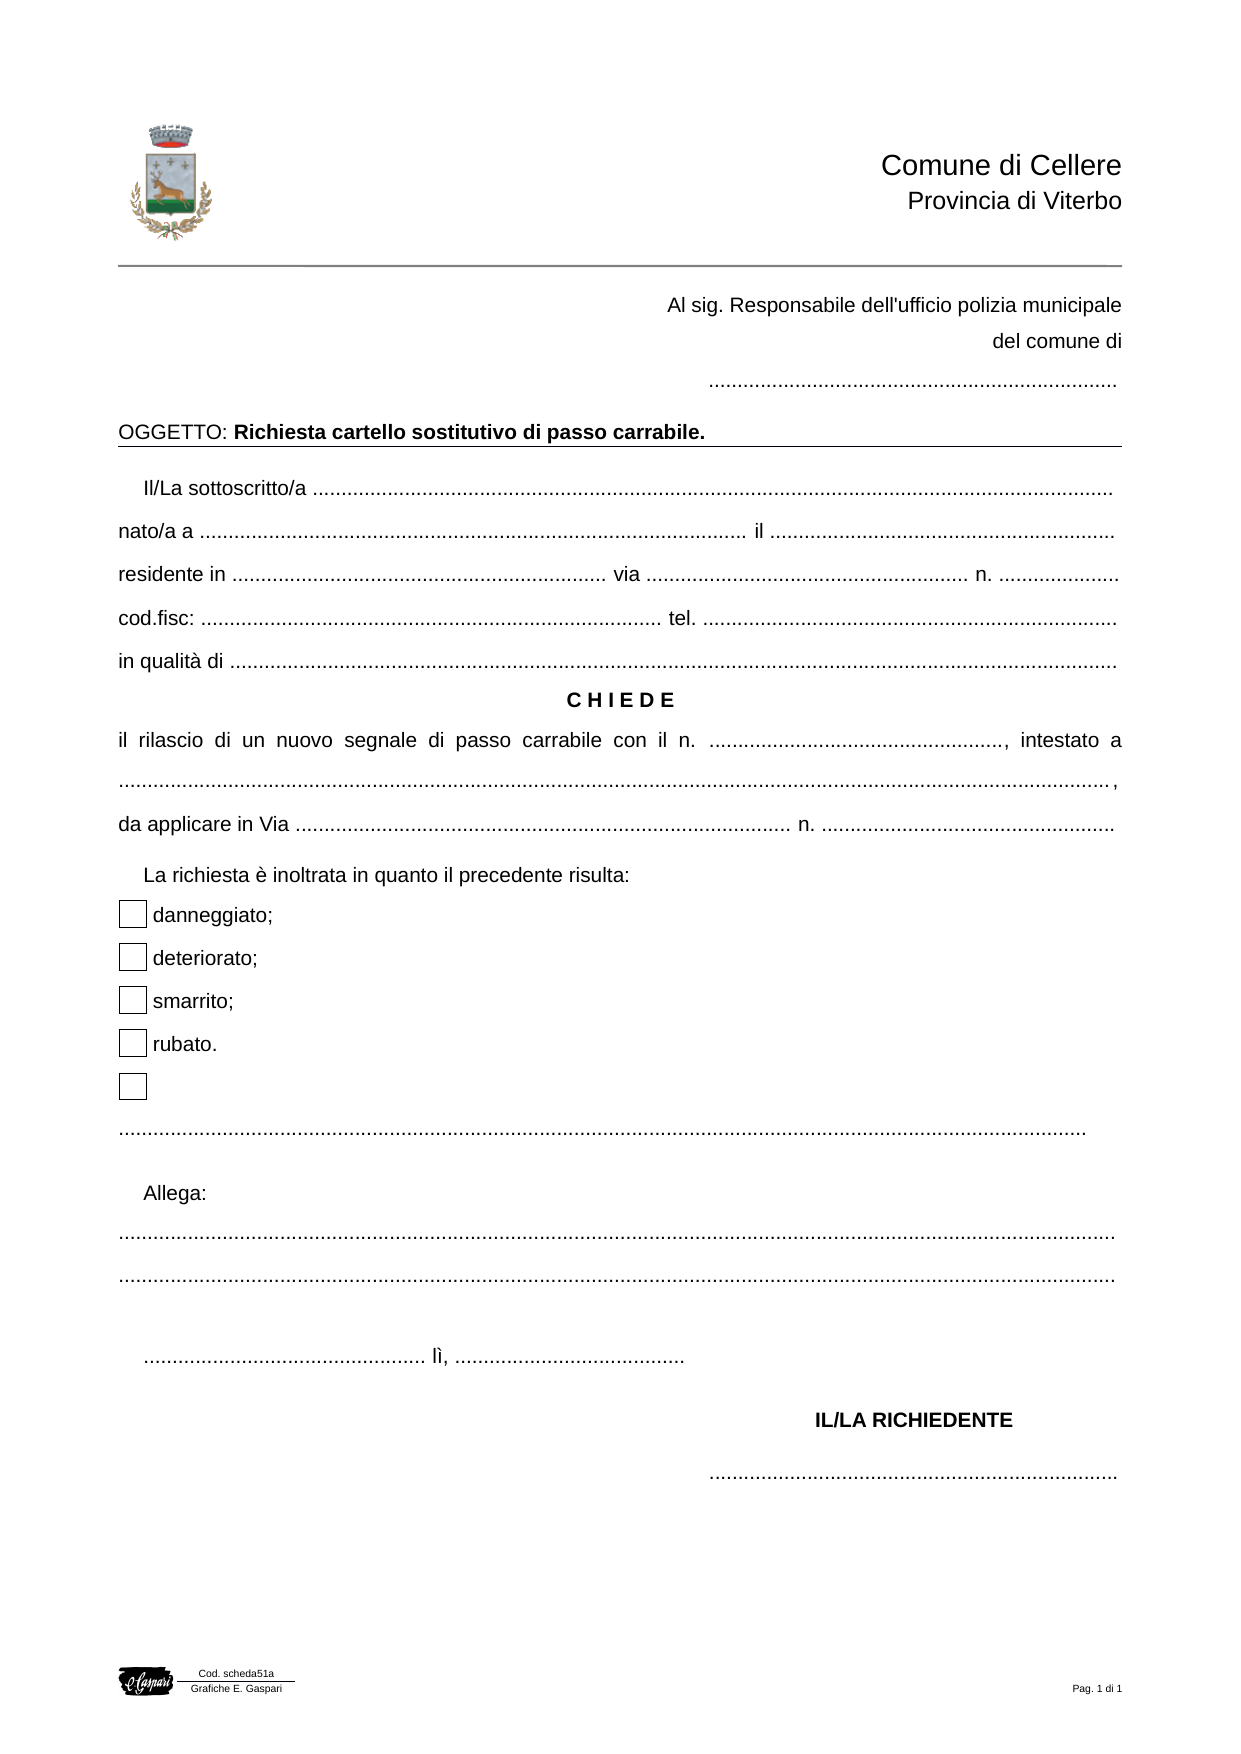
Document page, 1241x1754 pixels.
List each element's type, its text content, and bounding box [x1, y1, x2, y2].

text Provincia di Viterbo [224, 186, 1122, 215]
text deteriorato; [118, 942, 1122, 971]
text Il/La sottoscritto/a ........................................................................................................................................... [118, 472, 1122, 501]
text cod.fisc: ................................................................................ tel. ........................................................................ [118, 602, 1122, 630]
picture [122, 117, 224, 248]
text IL/LA RICHIEDENTE [706, 1408, 1122, 1432]
text da applicare in Via ...................................................................................... n. ................................................... [118, 808, 1122, 836]
text Comune di Cellere [224, 148, 1122, 181]
text ................................................. lì, ........................................ [143, 1340, 1122, 1369]
text Al sig. Responsabile dell'ufficio polizia municipale del comune di [531, 293, 1122, 352]
text ....................................................................... [708, 364, 1122, 393]
text La richiesta è inoltrata in quanto il precedente risulta: [118, 863, 1122, 887]
text OGGETTO: Richiesta cartello sostitutivo di passo carrabile. [118, 420, 1122, 446]
text Allega: [118, 1181, 1122, 1204]
text residente in ................................................................. via ........................................................ n. ..................... [118, 558, 1122, 587]
text ............................................................................................................................................................................. [118, 1216, 1122, 1245]
text il rilascio di un nuovo segnale di passo carrabile con il n. ..................................................., intestato a ............................................................................................................................................................................, [118, 724, 1122, 793]
picture [118, 1666, 174, 1696]
text ........................................................................................................................................................................ [118, 1072, 1122, 1141]
text nato/a a ............................................................................................... il ............................................................ [118, 515, 1122, 544]
text danneggiato; [118, 899, 1122, 928]
text ............................................................................................................................................................................. [118, 1259, 1122, 1288]
text ....................................................................... [706, 1456, 1122, 1485]
text C H I E D E [118, 688, 1122, 712]
text rubato. [118, 1028, 1122, 1057]
text in qualità di .......................................................................................................................................................... [118, 645, 1122, 673]
text smarrito; [118, 985, 1122, 1014]
